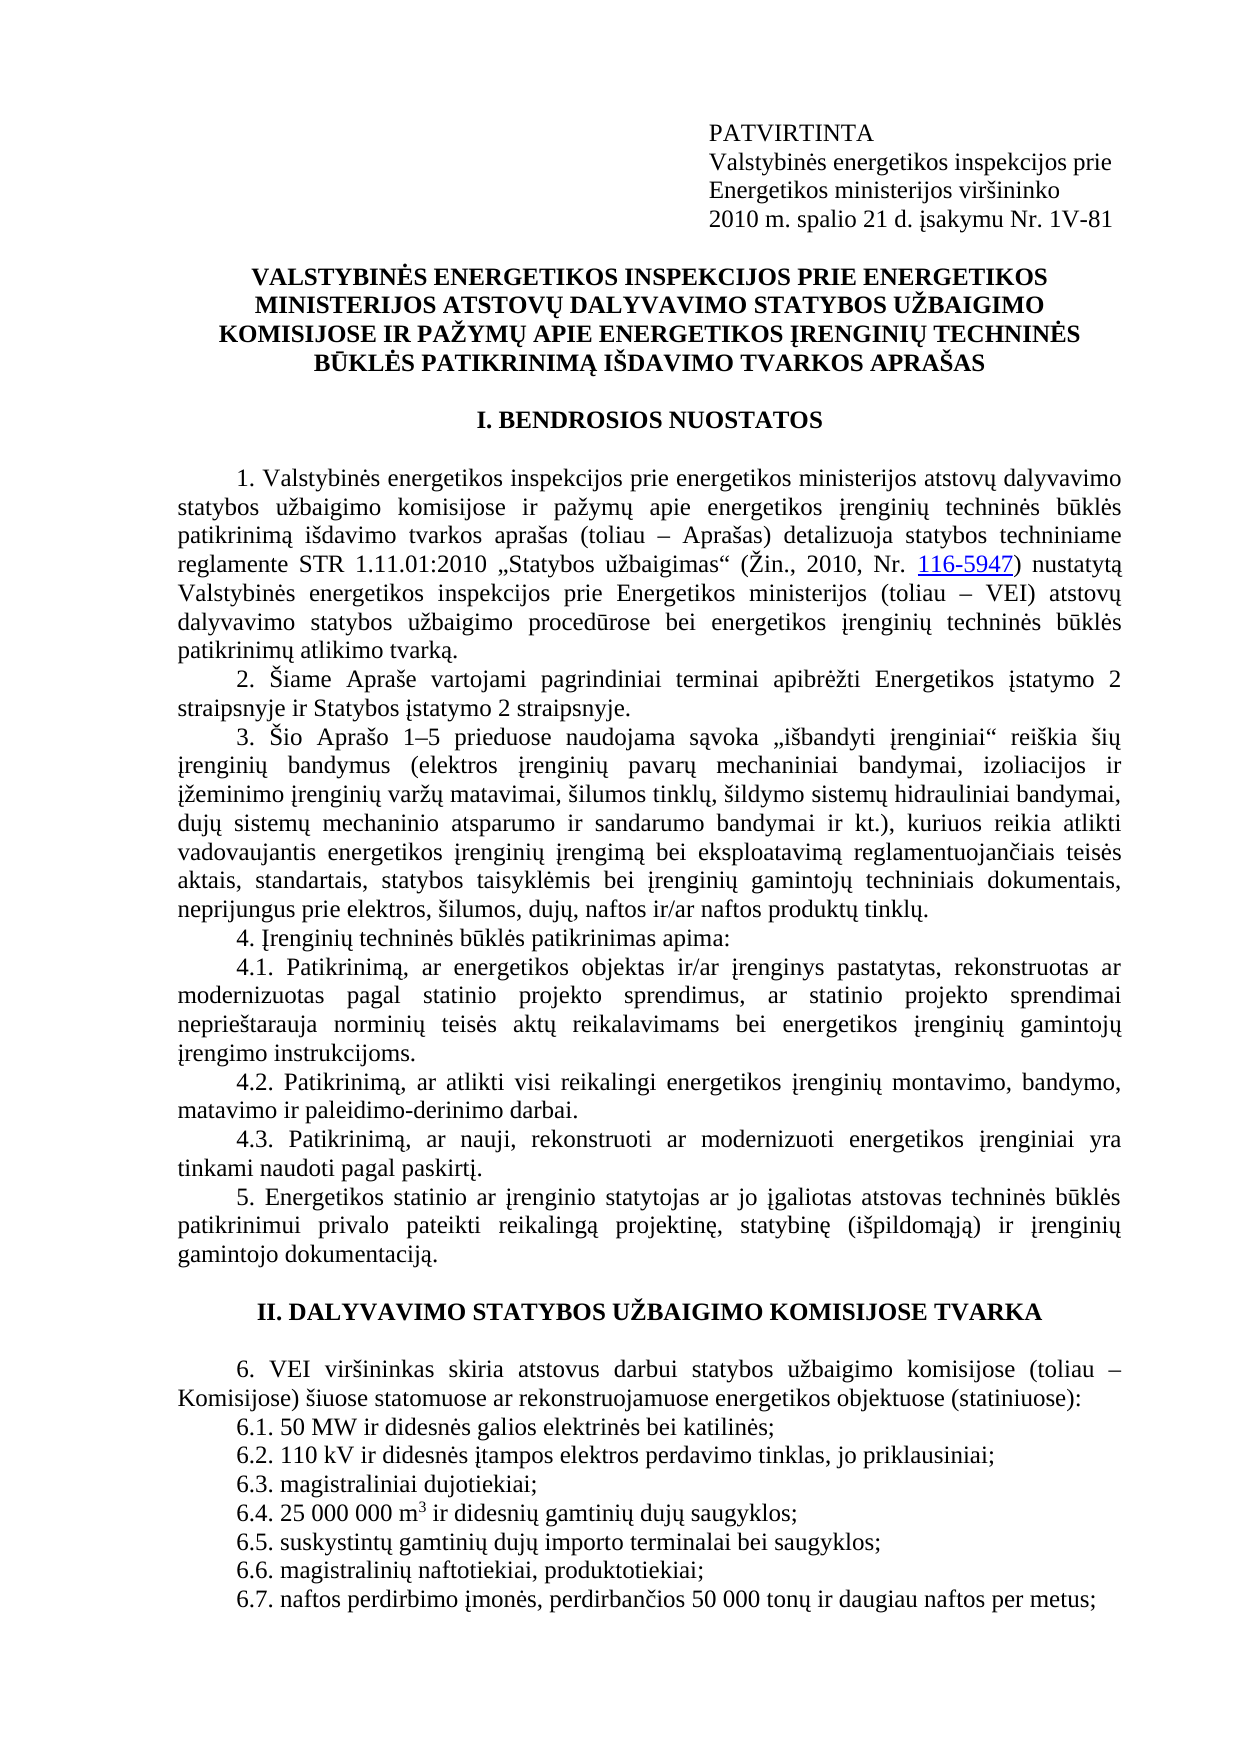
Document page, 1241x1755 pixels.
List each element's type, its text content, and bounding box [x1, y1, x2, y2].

text 2010 m. spalio 21 d. įsakymu Nr. 1V-81 [177, 204, 1122, 233]
text 4.3. Patikrinimą, ar nauji, rekonstruoti ar modernizuoti energetikos įrenginiai yra tinkami naudoti pagal paskirtį. [177, 1124, 1122, 1182]
text 2. Šiame Apraše vartojami pagrindiniai terminai apibrėžti Energetikos įstatymo 2 straipsnyje ir Statybos įstatymo 2 straipsnyje. [177, 664, 1122, 722]
text Valstybinės energetikos inspekcijos prie Energetikos ministerijos atstovų dalyvavimo statybos užbaigimo komisijose ir pažymų apie energetikos įrenginių techninės būklės patikrinimą išdavimo tvarkos aprašas [177, 262, 1122, 377]
text 6.2. 110 kV ir didesnės įtampos elektros perdavimo tinklas, jo priklausiniai; [177, 1441, 1122, 1469]
text Valstybinės energetikos inspekcijos prie [177, 147, 1122, 176]
text 6.5. suskystintų gamtinių dujų importo terminalai bei saugyklos; [177, 1527, 1122, 1556]
text 6.3. magistraliniai dujotiekiai; [177, 1469, 1122, 1498]
text 1. Valstybinės energetikos inspekcijos prie energetikos ministerijos atstovų dalyvavimo statybos užbaigimo komisijose ir pažymų apie energetikos įrenginių techninės būklės patikrinimą išdavimo tvarkos aprašas (toliau – Aprašas) detalizuoja statybos techniniame reglamente STR 1.11.01:2010 „Statybos užbaigimas“ (Žin., 2010, Nr. 116-5947) nustatytą Valstybinės energetikos inspekcijos prie Energetikos ministerijos (toliau – VEI) atstovų dalyvavimo statybos užbaigimo procedūrose bei energetikos įrenginių techninės būklės patikrinimų atlikimo tvarką. [177, 463, 1122, 664]
text II. dalyvavimo statybos užbaigimo komisijose TVARKA [177, 1297, 1122, 1326]
text 6.4. 25 000 000 m3 ir didesnių gamtinių dujų saugyklos; [177, 1498, 1122, 1527]
text 4.1. Patikrinimą, ar energetikos objektas ir/ar įrenginys pastatytas, rekonstruotas ar modernizuotas pagal statinio projekto sprendimus, ar statinio projekto sprendimai neprieštarauja norminių teisės aktų reikalavimams bei energetikos įrenginių gamintojų įrengimo instrukcijoms. [177, 952, 1122, 1067]
text 6.6. magistralinių naftotiekiai, produktotiekiai; [177, 1556, 1122, 1584]
text Energetikos ministerijos viršininko [177, 176, 1122, 204]
text 6.7. naftos perdirbimo įmonės, perdirbančios 50 000 tonų ir daugiau naftos per metus; [177, 1584, 1122, 1613]
text 3. Šio Aprašo 1–5 prieduose naudojama sąvoka „išbandyti įrenginiai“ reiškia šių įrenginių bandymus (elektros įrenginių pavarų mechaniniai bandymai, izoliacijos ir įžeminimo įrenginių varžų matavimai, šilumos tinklų, šildymo sistemų hidrauliniai bandymai, dujų sistemų mechaninio atsparumo ir sandarumo bandymai ir kt.), kuriuos reikia atlikti vadovaujantis energetikos įrenginių įrengimą bei eksploatavimą reglamentuojančiais teisės aktais, standartais, statybos taisyklėmis bei įrenginių gamintojų techniniais dokumentais, neprijungus prie elektros, šilumos, dujų, naftos ir/ar naftos produktų tinklų. [177, 722, 1122, 923]
text 4.2. Patikrinimą, ar atlikti visi reikalingi energetikos įrenginių montavimo, bandymo, matavimo ir paleidimo-derinimo darbai. [177, 1067, 1122, 1124]
text I. BENDROSIOS NUOSTATOS [177, 406, 1122, 434]
text 6. VEI viršininkas skiria atstovus darbui statybos užbaigimo komisijose (toliau – Komisijose) šiuose statomuose ar rekonstruojamuose energetikos objektuose (statiniuose): [177, 1354, 1122, 1412]
text 4. Įrenginių techninės būklės patikrinimas apima: [177, 923, 1122, 952]
text Patvirtinta [177, 118, 1122, 147]
text 6.1. 50 MW ir didesnės galios elektrinės bei katilinės; [177, 1412, 1122, 1441]
text 5. Energetikos statinio ar įrenginio statytojas ar jo įgaliotas atstovas techninės būklės patikrinimui privalo pateikti reikalingą projektinę, statybinę (išpildomąją) ir įrenginių gamintojo dokumentaciją. [177, 1182, 1122, 1268]
